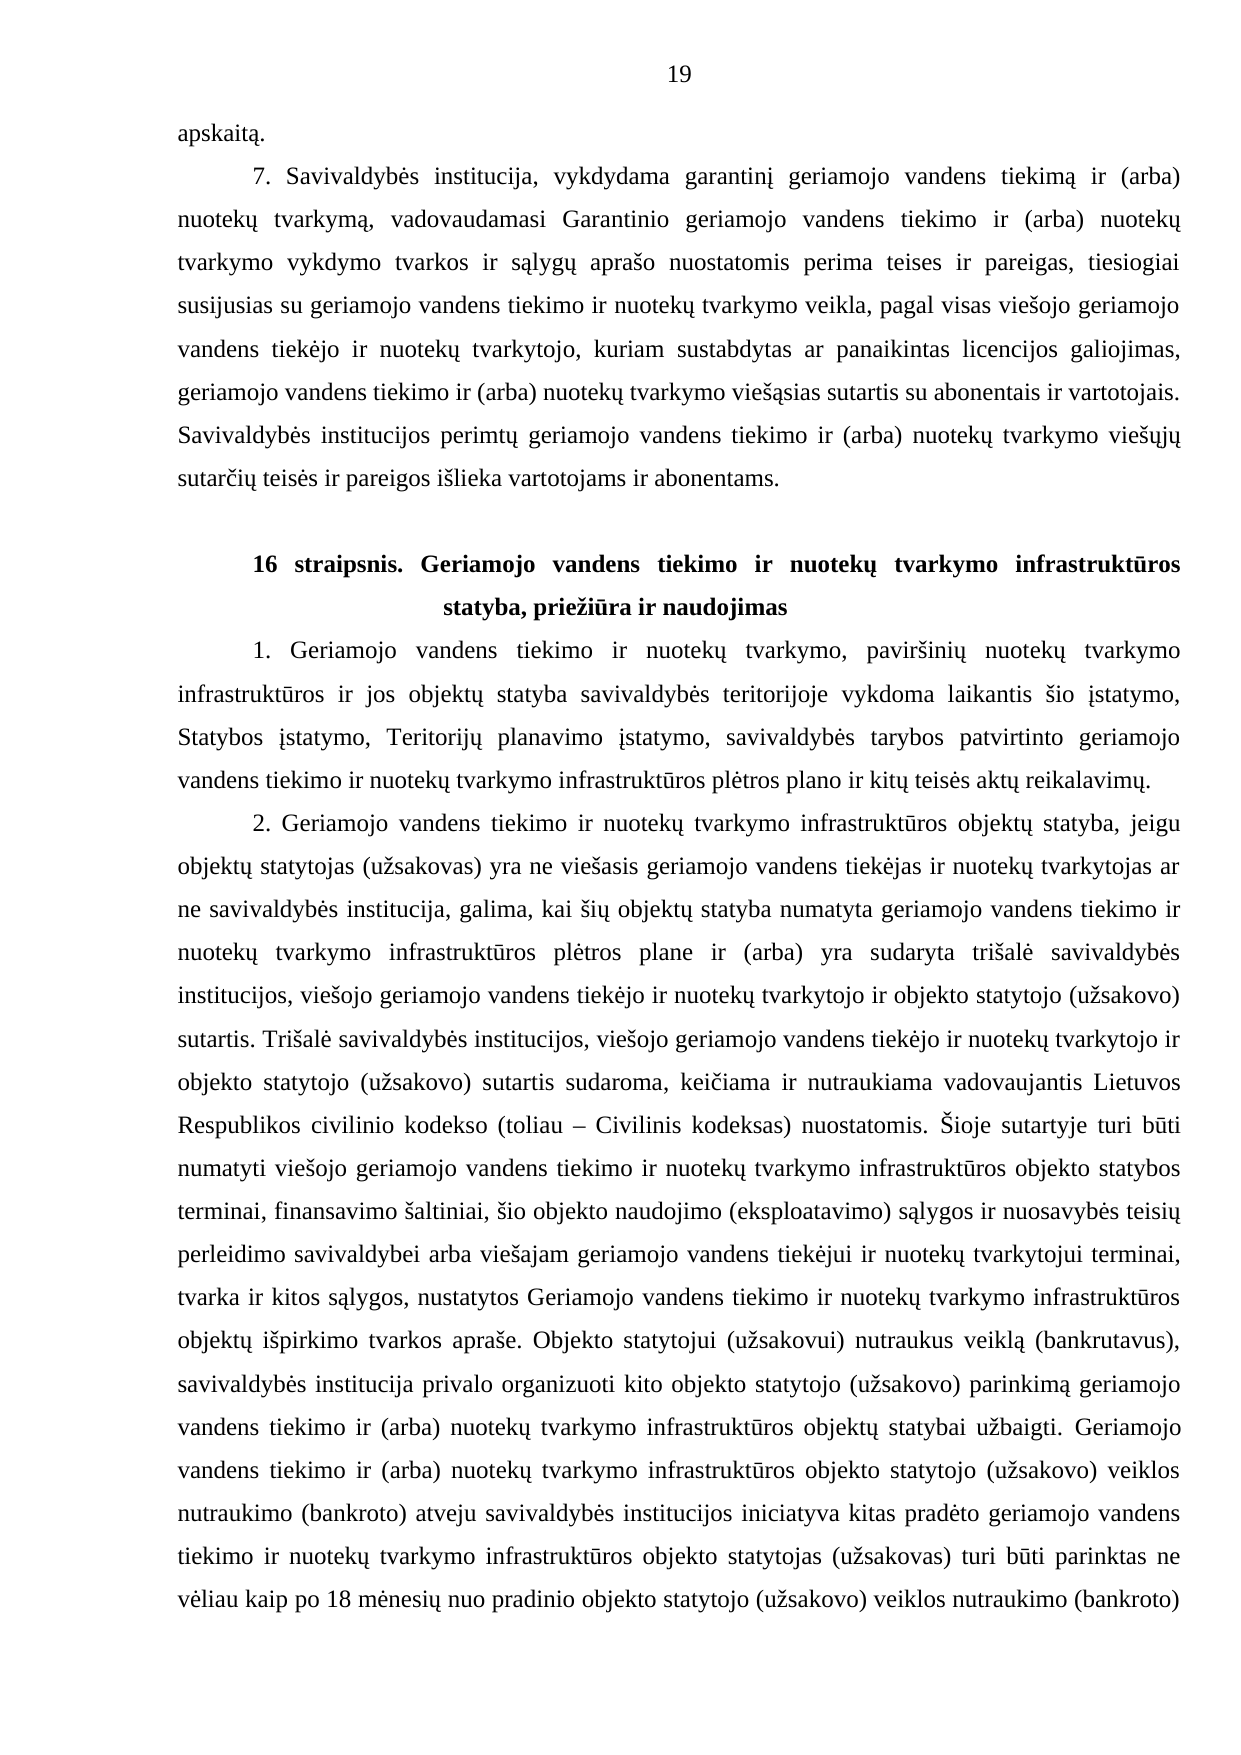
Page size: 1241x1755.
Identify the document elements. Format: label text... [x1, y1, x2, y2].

text apskaitą. [177, 118, 1181, 147]
text 2. Geriamojo vandens tiekimo ir nuotekų tvarkymo infrastruktūros objektų statyba, jeigu objektų statytojas (užsakovas) yra ne viešasis geriamojo vandens tiekėjas ir nuotekų tvarkytojas ar ne savivaldybės institucija, galima, kai šių objektų statyba numatyta geriamojo vandens tiekimo ir nuotekų tvarkymo infrastruktūros plėtros plane ir (arba) yra sudaryta trišalė savivaldybės institucijos, viešojo geriamojo vandens tiekėjo ir nuotekų tvarkytojo ir objekto statytojo (užsakovo) sutartis. Trišalė savivaldybės institucijos, viešojo geriamojo vandens tiekėjo ir nuotekų tvarkytojo ir objekto statytojo (užsakovo) sutartis sudaroma, keičiama ir nutraukiama vadovaujantis Lietuvos Respublikos civilinio kodekso (toliau – Civilinis kodeksas) nuostatomis. Šioje sutartyje turi būti numatyti viešojo geriamojo vandens tiekimo ir nuotekų tvarkymo infrastruktūros objekto statybos terminai, finansavimo šaltiniai, šio objekto naudojimo (eksploatavimo) sąlygos ir nuosavybės teisių perleidimo savivaldybei arba viešajam geriamojo vandens tiekėjui ir nuotekų tvarkytojui terminai, tvarka ir kitos sąlygos, nustatytos Geriamojo vandens tiekimo ir nuotekų tvarkymo infrastruktūros objektų išpirkimo tvarkos apraše. Objekto statytojui (užsakovui) nutraukus veiklą (bankrutavus), savivaldybės institucija privalo organizuoti kito objekto statytojo (užsakovo) parinkimą geriamojo vandens tiekimo ir (arba) nuotekų tvarkymo infrastruktūros objektų statybai užbaigti. Geriamojo vandens tiekimo ir (arba) nuotekų tvarkymo infrastruktūros objekto statytojo (užsakovo) veiklos nutraukimo (bankroto) atveju savivaldybės institucijos iniciatyva kitas pradėto geriamojo vandens tiekimo ir nuotekų tvarkymo infrastruktūros objekto statytojas (užsakovas) turi būti parinktas ne vėliau kaip po 18 mėnesių nuo pradinio objekto statytojo (užsakovo) veiklos nutraukimo (bankroto) [177, 808, 1181, 1613]
text 7. Savivaldybės institucija, vykdydama garantinį geriamojo vandens tiekimą ir (arba) nuotekų tvarkymą, vadovaudamasi Garantinio geriamojo vandens tiekimo ir (arba) nuotekų tvarkymo vykdymo tvarkos ir sąlygų aprašo nuostatomis perima teises ir pareigas, tiesiogiai susijusias su geriamojo vandens tiekimo ir nuotekų tvarkymo veikla, pagal visas viešojo geriamojo vandens tiekėjo ir nuotekų tvarkytojo, kuriam sustabdytas ar panaikintas licencijos galiojimas, geriamojo vandens tiekimo ir (arba) nuotekų tvarkymo viešąsias sutartis su abonentais ir vartotojais. Savivaldybės institucijos perimtų geriamojo vandens tiekimo ir (arba) nuotekų tvarkymo viešųjų sutarčių teisės ir pareigos išlieka vartotojams ir abonentams. [177, 161, 1181, 492]
text 1. Geriamojo vandens tiekimo ir nuotekų tvarkymo, paviršinių nuotekų tvarkymo infrastruktūros ir jos objektų statyba savivaldybės teritorijoje vykdoma laikantis šio įstatymo, Statybos įstatymo, Teritorijų planavimo įstatymo, savivaldybės tarybos patvirtinto geriamojo vandens tiekimo ir nuotekų tvarkymo infrastruktūros plėtros plano ir kitų teisės aktų reikalavimų. [177, 636, 1181, 794]
text 16 straipsnis. Geriamojo vandens tiekimo ir nuotekų tvarkymo infrastruktūros statyba, priežiūra ir naudojimas [252, 549, 1181, 621]
